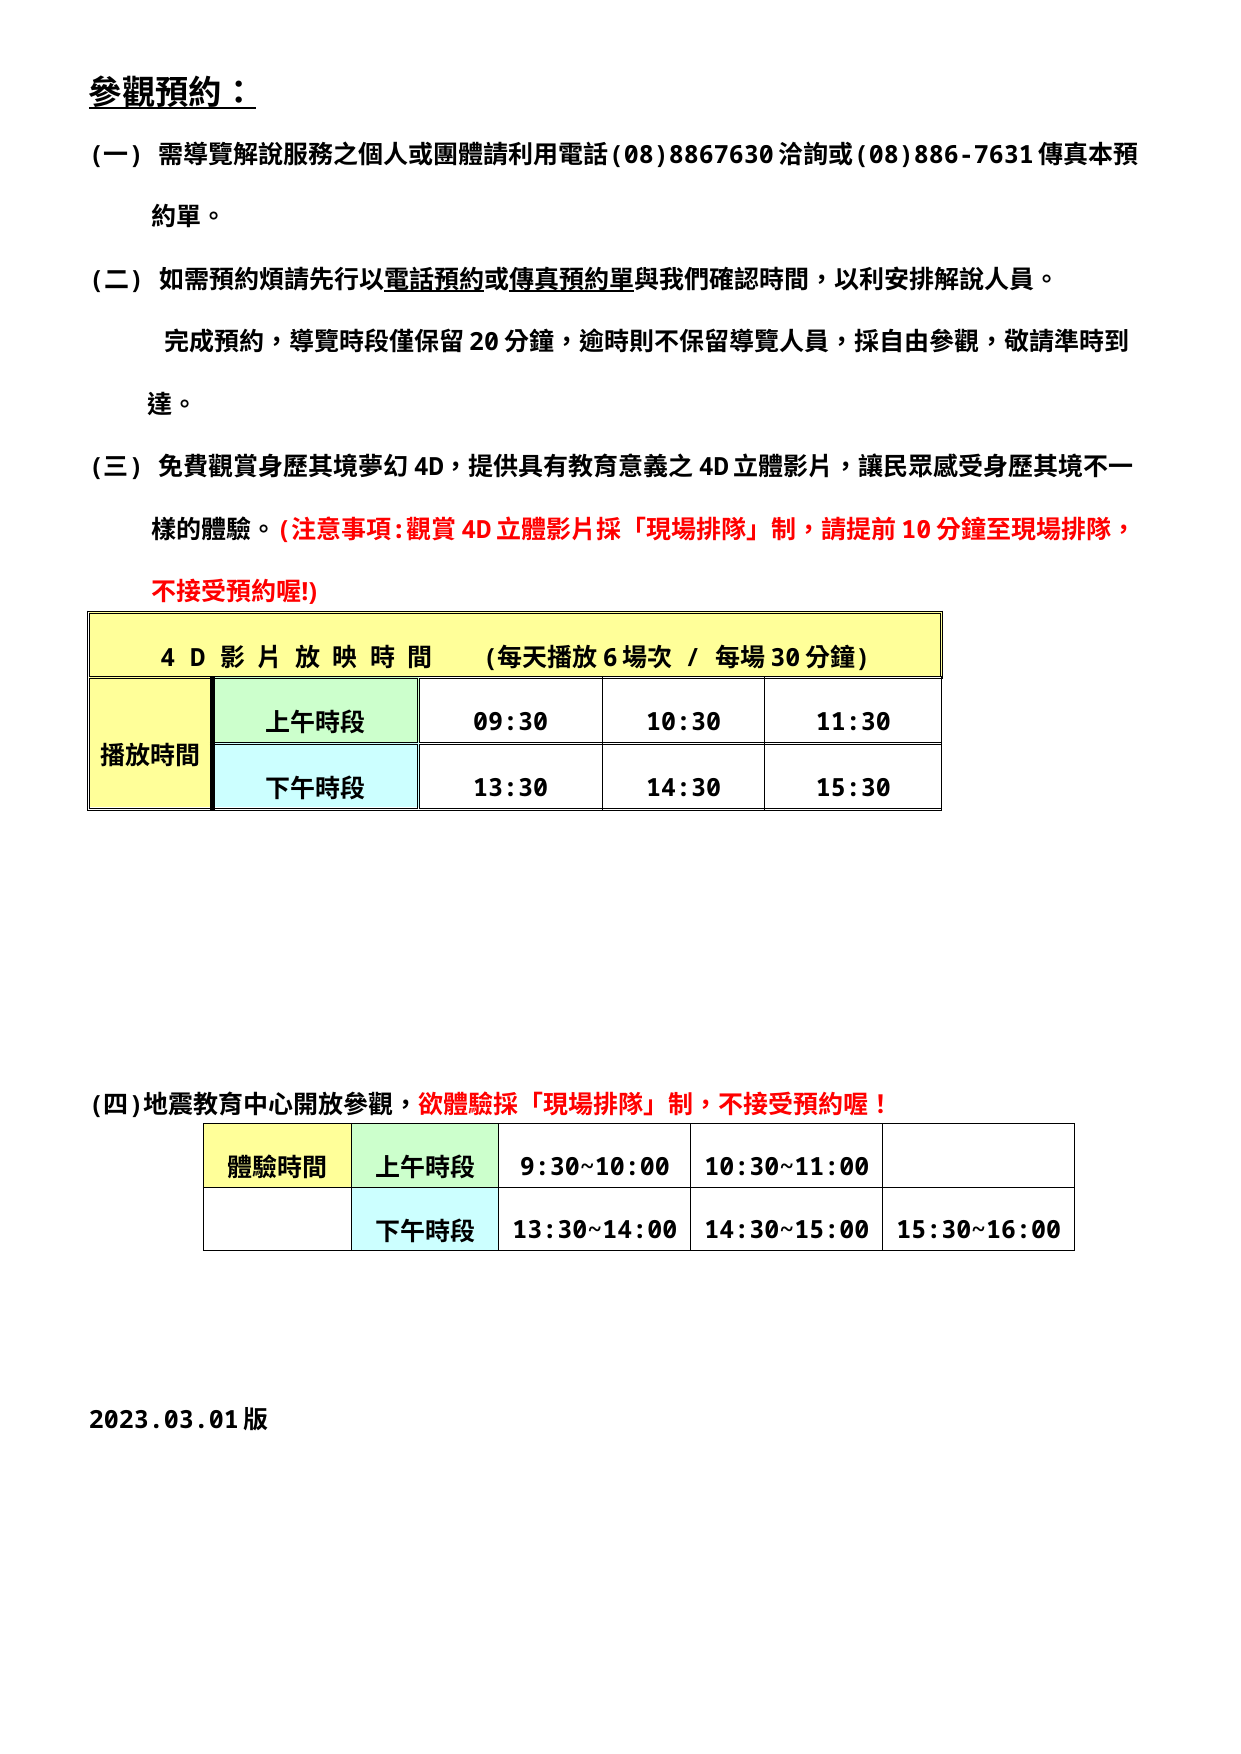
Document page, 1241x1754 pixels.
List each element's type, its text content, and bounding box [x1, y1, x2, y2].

table_cell 播放時間 [90, 679, 210, 807]
table_cell 下午時段 [352, 1188, 498, 1250]
table_cell 下午時段 [215, 745, 417, 807]
text 參觀預約： [89, 48, 1152, 111]
table_cell 15:30 [765, 745, 941, 807]
table_header 10:30~11:00 [691, 1124, 882, 1187]
text 完成預約，導覽時段僅保留20分鐘，逾時則不保留導覽人員，採自由參觀，敬請準時到達。 [89, 298, 1152, 423]
table_cell 10:30 [603, 679, 764, 742]
table_cell 13:30~14:00 [499, 1188, 690, 1250]
text (三) 免費觀賞身歷其境夢幻4D，提供具有教育意義之4D立體影片，讓民眾感受身歷其境不一樣的體驗。(注意事項:觀賞4D立體影片採「現場排隊」制，請提前10分鐘至現場排隊，不接受預約喔!) [89, 423, 1152, 611]
table_cell [204, 1188, 351, 1250]
table_header 4 D 影 片 放 映 時 間 (每天播放6場次 / 每場30分鐘) [90, 614, 940, 676]
table_cell 上午時段 [215, 679, 417, 742]
table_cell 11:30 [765, 679, 941, 742]
text (一) 需導覽解說服務之個人或團體請利用電話(08)8867630洽詢或(08)886-7631傳真本預約單。 [89, 111, 1152, 236]
table_header 9:30~10:00 [499, 1124, 690, 1187]
table_cell 09:30 [420, 679, 602, 742]
text (四)地震教育中心開放參觀，欲體驗採「現場排隊」制，不接受預約喔！ [89, 1061, 1152, 1123]
text (二) 如需預約煩請先行以電話預約或傳真預約單與我們確認時間，以利安排解說人員。 [89, 236, 1152, 298]
table_header [883, 1124, 1074, 1187]
table_cell 14:30 [603, 745, 764, 807]
table_header 體驗時間 [204, 1124, 351, 1187]
table_header 上午時段 [352, 1124, 498, 1187]
table_cell 13:30 [420, 745, 602, 807]
text 2023.03.01版 [89, 1314, 1152, 1439]
table_cell 14:30~15:00 [691, 1188, 882, 1250]
table_cell 15:30~16:00 [883, 1188, 1074, 1250]
